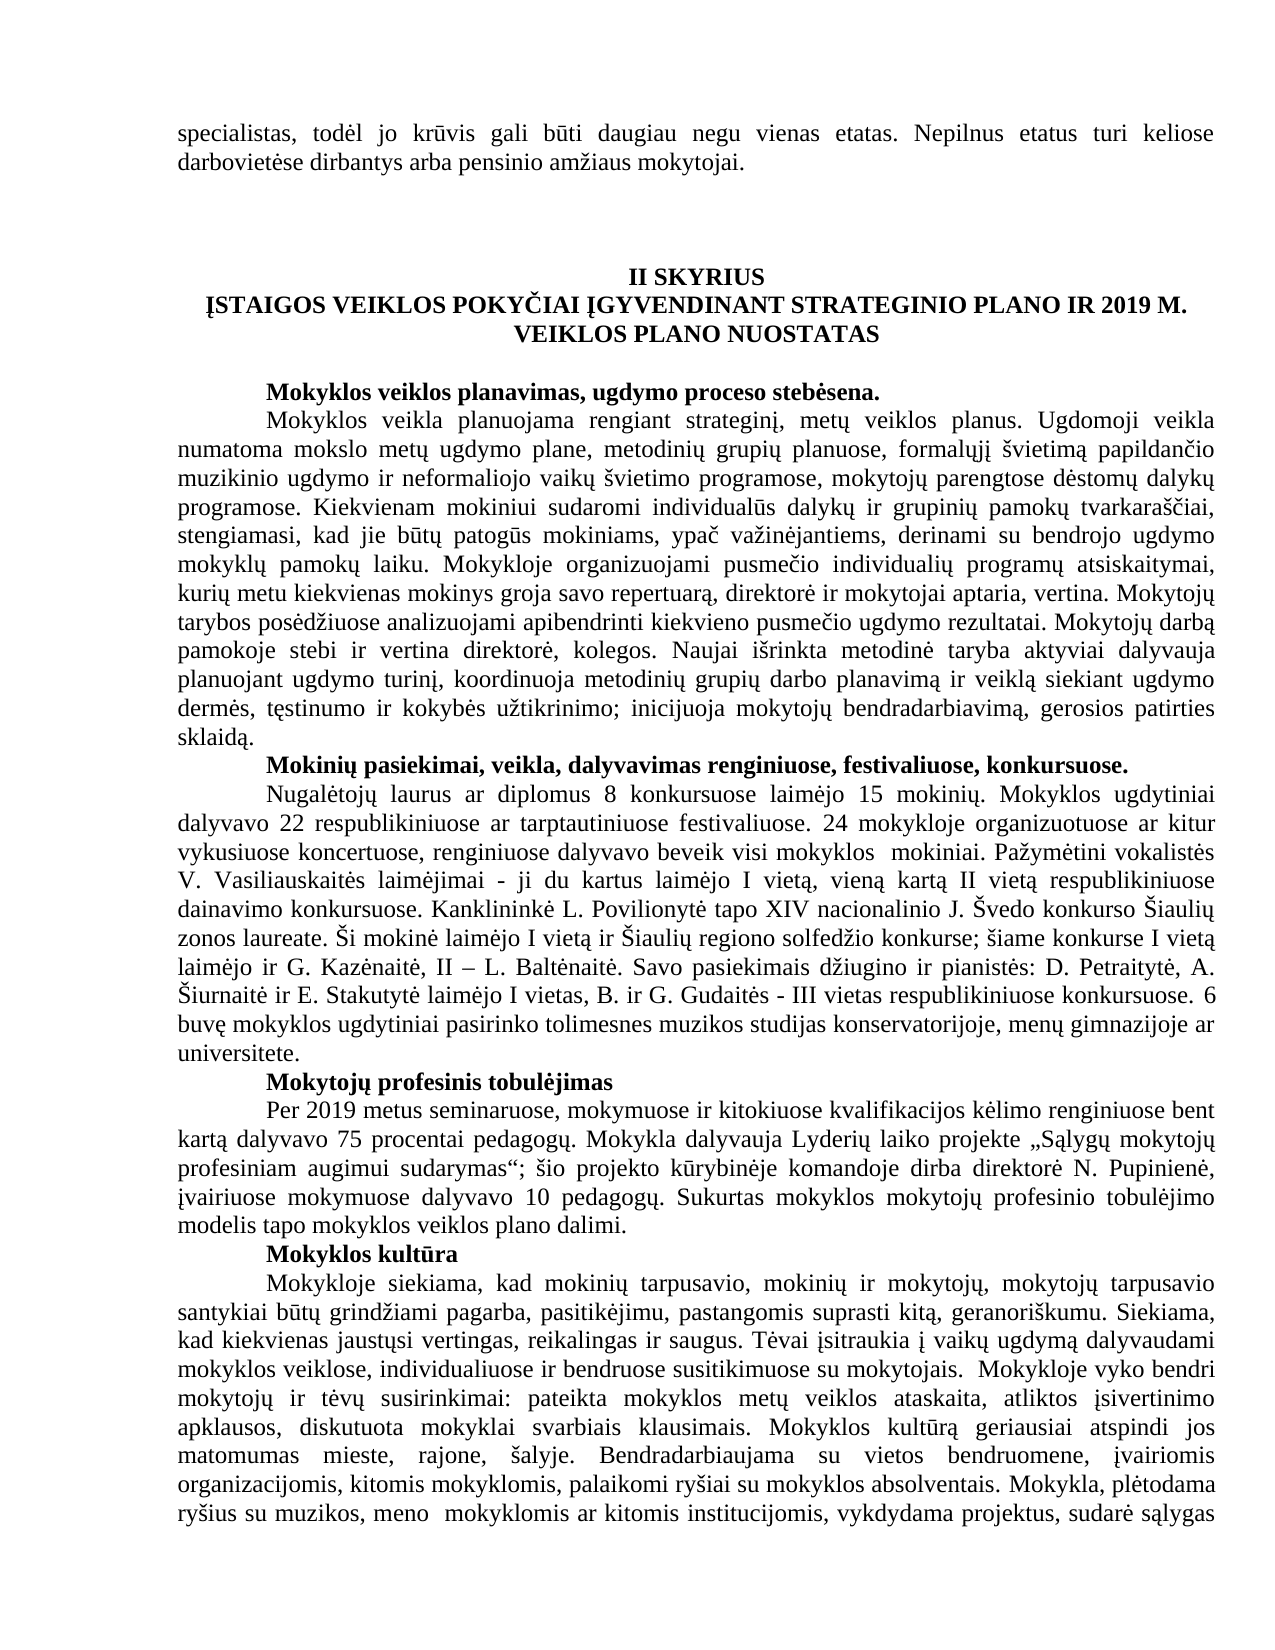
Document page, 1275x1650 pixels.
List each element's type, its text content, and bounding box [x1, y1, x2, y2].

text Per 2019 metus seminaruose, mokymuose ir kitokiuose kvalifikacijos kėlimo renginiuose bent kartą dalyvavo 75 procentai pedagogų. Mokykla dalyvauja Lyderių laiko projekte „Sąlygų mokytojų profesiniam augimui sudarymas“; šio projekto kūrybinėje komandoje dirba direktorė N. Pupinienė, įvairiuose mokymuose dalyvavo 10 pedagogų. Sukurtas mokyklos mokytojų profesinio tobulėjimo modelis tapo mokyklos veiklos plano dalimi. [177, 1096, 1216, 1239]
text Mokyklos veikla planuojama rengiant strateginį, metų veiklos planus. Ugdomoji veikla numatoma mokslo metų ugdymo plane, metodinių grupių planuose, formalųjį švietimą papildančio muzikinio ugdymo ir neformaliojo vaikų švietimo programose, mokytojų parengtose dėstomų dalykų programose. Kiekvienam mokiniui sudaromi individualūs dalykų ir grupinių pamokų tvarkaraščiai, stengiamasi, kad jie būtų patogūs mokiniams, ypač važinėjantiems, derinami su bendrojo ugdymo mokyklų pamokų laiku. Mokykloje organizuojami pusmečio individualių programų atsiskaitymai, kurių metu kiekvienas mokinys groja savo repertuarą, direktorė ir mokytojai aptaria, vertina. Mokytojų tarybos posėdžiuose analizuojami apibendrinti kiekvieno pusmečio ugdymo rezultatai. Mokytojų darbą pamokoje stebi ir vertina direktorė, kolegos. Naujai išrinkta metodinė taryba aktyviai dalyvauja planuojant ugdymo turinį, koordinuoja metodinių grupių darbo planavimą ir veiklą siekiant ugdymo dermės, tęstinumo ir kokybės užtikrinimo; inicijuoja mokytojų bendradarbiavimą, gerosios patirties sklaidą. [177, 406, 1216, 751]
text Mokyklos veiklos planavimas, ugdymo proceso stebėsena. [177, 377, 1216, 406]
text Mokyklos kultūra [177, 1239, 1216, 1268]
text ĮSTAIGOS VEIKLOS POKYČIAI ĮGYVENDINANT STRATEGINIO PLANO IR 2019 M. VEIKLOS PLANO NUOSTATAS [177, 291, 1216, 348]
text II SKYRIUS [177, 262, 1216, 291]
text Nugalėtojų laurus ar diplomus 8 konkursuose laimėjo 15 mokinių. Mokyklos ugdytiniai dalyvavo 22 respublikiniuose ar tarptautiniuose festivaliuose. 24 mokykloje organizuotuose ar kitur vykusiuose koncertuose, renginiuose dalyvavo beveik visi mokyklos mokiniai. Pažymėtini vokalistės V. Vasiliauskaitės laimėjimai - ji du kartus laimėjo I vietą, vieną kartą II vietą respublikiniuose dainavimo konkursuose. Kanklininkė L. Povilionytė tapo XIV nacionalinio J. Švedo konkurso Šiaulių zonos laureate. Ši mokinė laimėjo I vietą ir Šiaulių regiono solfedžio konkurse; šiame konkurse I vietą laimėjo ir G. Kazėnaitė, II – L. Baltėnaitė. Savo pasiekimais džiugino ir pianistės: D. Petraitytė, A. Šiurnaitė ir E. Stakutytė laimėjo I vietas, B. ir G. Gudaitės - III vietas respublikiniuose konkursuose. 6 buvę mokyklos ugdytiniai pasirinko tolimesnes muzikos studijas konservatorijoje, menų gimnazijoje ar universitete. [177, 779, 1216, 1067]
text Mokykloje siekiama, kad mokinių tarpusavio, mokinių ir mokytojų, mokytojų tarpusavio santykiai būtų grindžiami pagarba, pasitikėjimu, pastangomis suprasti kitą, geranoriškumu. Siekiama, kad kiekvienas jaustųsi vertingas, reikalingas ir saugus. Tėvai įsitraukia į vaikų ugdymą dalyvaudami mokyklos veiklose, individualiuose ir bendruose susitikimuose su mokytojais. Mokykloje vyko bendri mokytojų ir tėvų susirinkimai: pateikta mokyklos metų veiklos ataskaita, atliktos įsivertinimo apklausos, diskutuota mokyklai svarbiais klausimais. Mokyklos kultūrą geriausiai atspindi jos matomumas mieste, rajone, šalyje. Bendradarbiaujama su vietos bendruomene, įvairiomis organizacijomis, kitomis mokyklomis, palaikomi ryšiai su mokyklos absolventais. Mokykla, plėtodama ryšius su muzikos, meno mokyklomis ar kitomis institucijomis, vykdydama projektus, sudarė sąlygas [177, 1268, 1216, 1527]
text Mokinių pasiekimai, veikla, dalyvavimas renginiuose, festivaliuose, konkursuose. [177, 751, 1216, 779]
text specialistas, todėl jo krūvis gali būti daugiau negu vienas etatas. Nepilnus etatus turi keliose darbovietėse dirbantys arba pensinio amžiaus mokytojai. [177, 118, 1216, 176]
text Mokytojų profesinis tobulėjimas [177, 1067, 1216, 1096]
